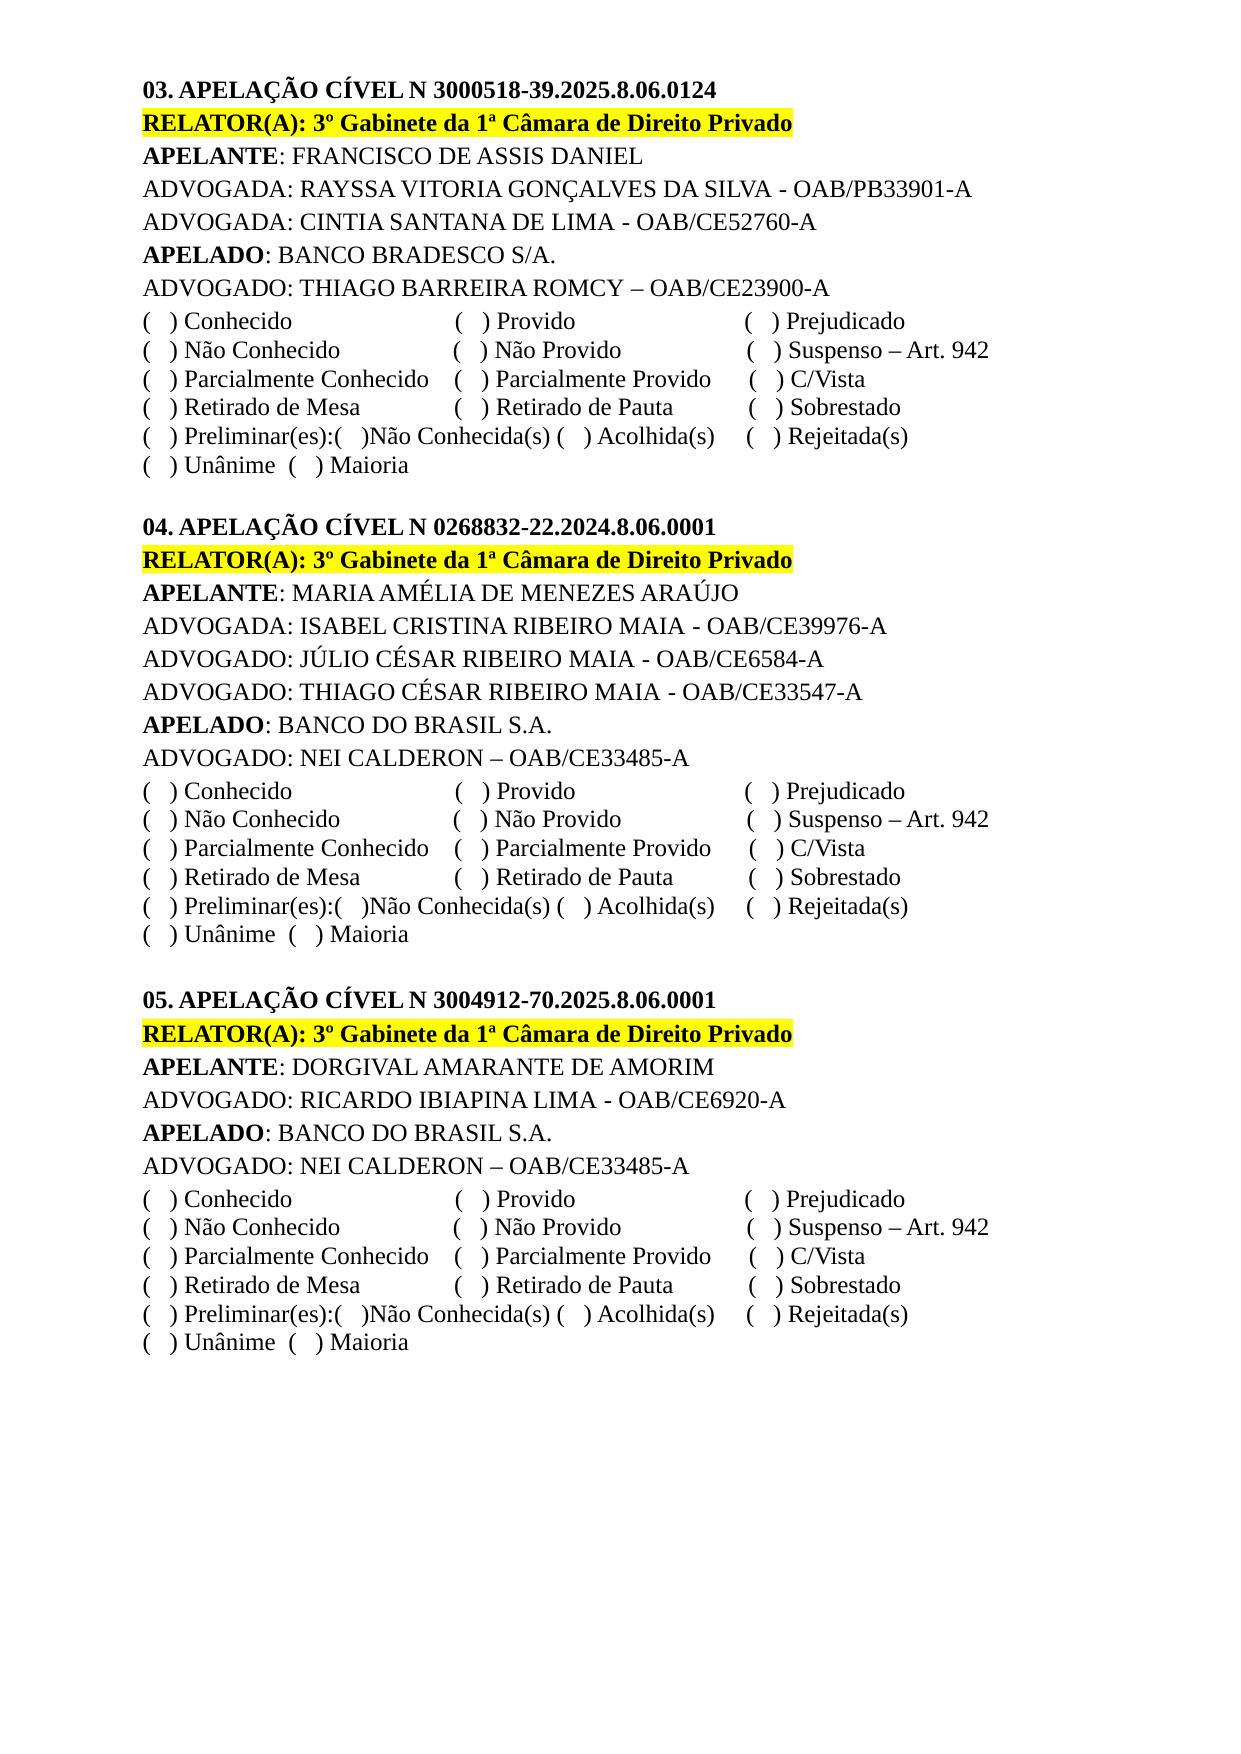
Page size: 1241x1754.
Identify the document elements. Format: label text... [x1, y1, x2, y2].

text ( ) Conhecido ( ) Provido ( ) Prejudicado [142, 306, 1141, 335]
text ( ) Não Conhecido ( ) Não Provido ( ) Suspenso – Art. 942 [142, 804, 1158, 833]
text ( ) Conhecido ( ) Provido ( ) Prejudicado [142, 776, 1141, 804]
text ( ) Conhecido ( ) Provido ( ) Prejudicado [142, 1184, 1141, 1212]
text ( ) Parcialmente Conhecido ( ) Parcialmente Provido ( ) C/Vista [142, 364, 1158, 392]
text ( ) Preliminar(es):( )Não Conhecida(s) ( ) Acolhida(s) ( ) Rejeitada(s) [142, 891, 1158, 919]
text ( ) Parcialmente Conhecido ( ) Parcialmente Provido ( ) C/Vista [142, 833, 1158, 862]
text ( ) Não Conhecido ( ) Não Provido ( ) Suspenso – Art. 942 [142, 1212, 1158, 1241]
text ( ) Parcialmente Conhecido ( ) Parcialmente Provido ( ) C/Vista [142, 1241, 1158, 1270]
text ( ) Não Conhecido ( ) Não Provido ( ) Suspenso – Art. 942 [142, 335, 1158, 364]
text ( ) Preliminar(es):( )Não Conhecida(s) ( ) Acolhida(s) ( ) Rejeitada(s) [142, 1299, 1158, 1327]
text ( ) Retirado de Mesa ( ) Retirado de Pauta ( ) Sobrestado [142, 1270, 1158, 1299]
text ( ) Retirado de Mesa ( ) Retirado de Pauta ( ) Sobrestado [142, 392, 1158, 421]
text ( ) Unânime ( ) Maioria 05. APELAÇÃO CÍVEL N 3004912-70.2025.8.06.0001 RELATOR(A): 3º Gabinete da 1ª Câmara de Direito Privado APELANTE: DORGIVAL AMARANTE DE AMORIM ADVOGADO: RICARDO IBIAPINA LIMA - OAB/CE6920-A APELADO: BANCO DO BRASIL S.A. ADVOGADO: NEI CALDERON – OAB/CE33485-A [142, 919, 1141, 1179]
text ( ) Preliminar(es):( )Não Conhecida(s) ( ) Acolhida(s) ( ) Rejeitada(s) [142, 421, 1158, 450]
text ( ) Unânime ( ) Maioria [142, 1327, 1141, 1422]
text 04. APELAÇÃO CÍVEL N 0268832-22.2024.8.06.0001 RELATOR(A): 3º Gabinete da 1ª Câmara de Direito Privado APELANTE: MARIA AMÉLIA DE MENEZES ARAÚJO ADVOGADA: ISABEL CRISTINA RIBEIRO MAIA - OAB/CE39976-A ADVOGADO: JÚLIO CÉSAR RIBEIRO MAIA - OAB/CE6584-A ADVOGADO: THIAGO CÉSAR RIBEIRO MAIA - OAB/CE33547-A APELADO: BANCO DO BRASIL S.A. ADVOGADO: NEI CALDERON – OAB/CE33485-A [142, 512, 1141, 772]
text ( ) Unânime ( ) Maioria [142, 450, 1158, 479]
text ( ) Retirado de Mesa ( ) Retirado de Pauta ( ) Sobrestado [142, 862, 1158, 891]
text 03. APELAÇÃO CÍVEL N 3000518-39.2025.8.06.0124 RELATOR(A): 3º Gabinete da 1ª Câmara de Direito Privado APELANTE: FRANCISCO DE ASSIS DANIEL ADVOGADA: RAYSSA VITORIA GONÇALVES DA SILVA - OAB/PB33901-A ADVOGADA: CINTIA SANTANA DE LIMA - OAB/CE52760-A APELADO: BANCO BRADESCO S/A. ADVOGADO: THIAGO BARREIRA ROMCY – OAB/CE23900-A [142, 75, 1141, 302]
